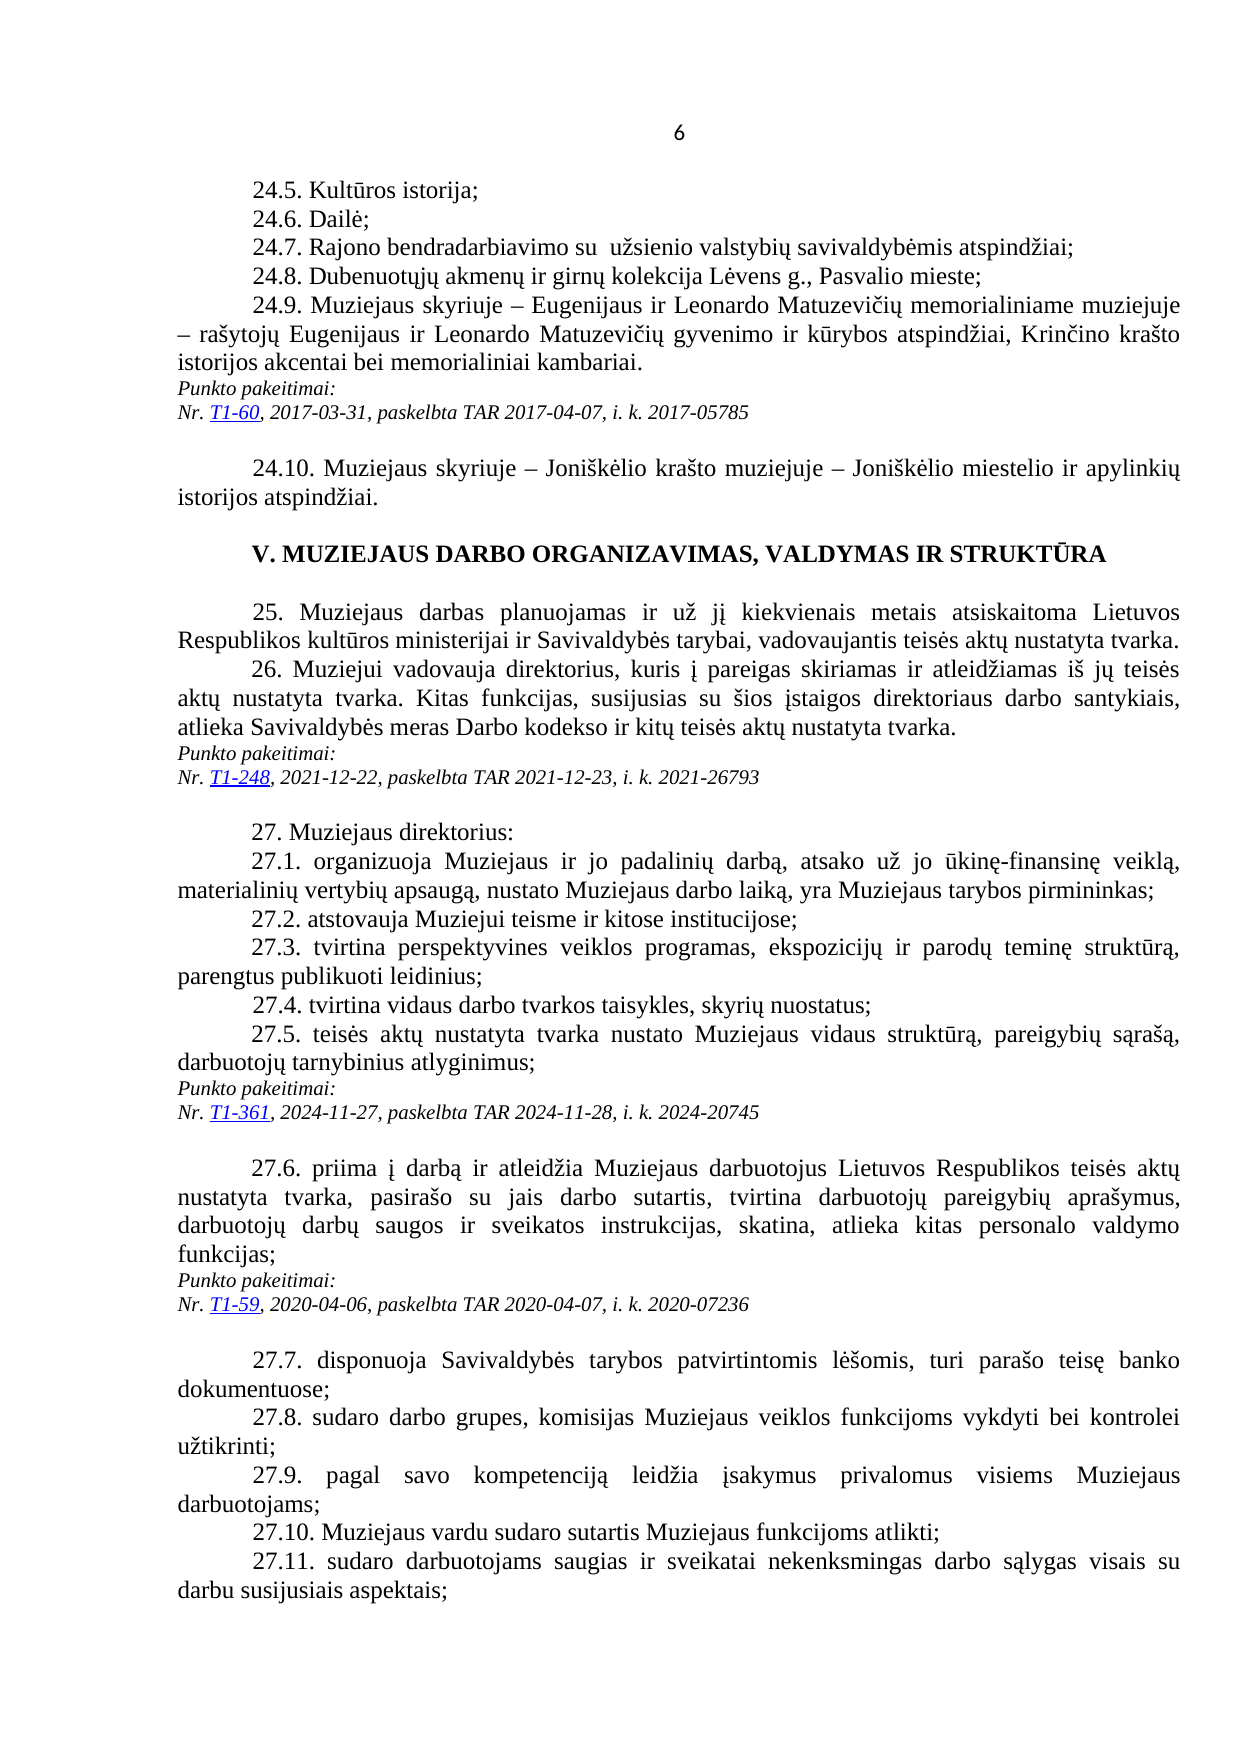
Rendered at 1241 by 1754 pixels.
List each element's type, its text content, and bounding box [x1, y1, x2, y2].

text Nr. T1-361, 2024-11-27, paskelbta TAR 2024-11-28, i. k. 2024-20745 [177, 1100, 1181, 1124]
text 27.1. organizuoja Muziejaus ir jo padalinių darbą, atsako už jo ūkinę-finansinę veiklą, materialinių vertybių apsaugą, nustato Muziejaus darbo laiką, yra Muziejaus tarybos pirmininkas; [177, 846, 1181, 904]
text 24.10. Muziejaus skyriuje – Joniškėlio krašto muziejuje – Joniškėlio miestelio ir apylinkių istorijos atspindžiai. [177, 453, 1181, 511]
text 27.8. sudaro darbo grupes, komisijas Muziejaus veiklos funkcijoms vykdyti bei kontrolei užtikrinti; [177, 1402, 1181, 1460]
text Punkto pakeitimai: [177, 1268, 1181, 1292]
text 27.7. disponuoja Savivaldybės tarybos patvirtintomis lėšomis, turi parašo teisę banko dokumentuose; [177, 1345, 1181, 1402]
text 25. Muziejaus darbas planuojamas ir už jį kiekvienais metais atsiskaitoma Lietuvos Respublikos kultūros ministerijai ir Savivaldybės tarybai, vadovaujantis teisės aktų nustatyta tvarka. [177, 597, 1181, 654]
text Punkto pakeitimai: [177, 741, 1181, 764]
text 26. Muziejui vadovauja direktorius, kuris į pareigas skiriamas ir atleidžiamas iš jų teisės aktų nustatyta tvarka. Kitas funkcijas, susijusias su šios įstaigos direktoriaus darbo santykiais, atlieka Savivaldybės meras Darbo kodekso ir kitų teisės aktų nustatyta tvarka. [177, 654, 1181, 741]
text 27.4. tvirtina vidaus darbo tvarkos taisykles, skyrių nuostatus; [177, 990, 1181, 1019]
text Nr. T1-59, 2020-04-06, paskelbta TAR 2020-04-07, i. k. 2020-07236 [177, 1292, 1181, 1316]
text 27.5. teisės aktų nustatyta tvarka nustato Muziejaus vidaus struktūrą, pareigybių sąrašą, darbuotojų tarnybinius atlyginimus; [177, 1019, 1181, 1076]
text 27. Muziejaus direktorius: [177, 817, 1181, 846]
text Nr. T1-60, 2017-03-31, paskelbta TAR 2017-04-07, i. k. 2017-05785 [177, 400, 1181, 424]
text 27.2. atstovauja Muziejui teisme ir kitose institucijose; [177, 904, 1181, 932]
text 27.6. priima į darbą ir atleidžia Muziejaus darbuotojus Lietuvos Respublikos teisės aktų nustatyta tvarka, pasirašo su jais darbo sutartis, tvirtina darbuotojų pareigybių aprašymus, darbuotojų darbų saugos ir sveikatos instrukcijas, skatina, atlieka kitas personalo valdymo funkcijas; [177, 1153, 1181, 1268]
text 24.5. Kultūros istorija; [177, 175, 1181, 204]
text 27.3. tvirtina perspektyvines veiklos programas, ekspozicijų ir parodų teminę struktūrą, parengtus publikuoti leidinius; [177, 932, 1181, 990]
text 24.9. Muziejaus skyriuje – Eugenijaus ir Leonardo Matuzevičių memorialiniame muziejuje – rašytojų Eugenijaus ir Leonardo Matuzevičių gyvenimo ir kūrybos atspindžiai, Krinčino krašto istorijos akcentai bei memorialiniai kambariai. [177, 290, 1181, 376]
text Nr. T1-248, 2021-12-22, paskelbta TAR 2021-12-23, i. k. 2021-26793 [177, 764, 1181, 789]
text 24.6. Dailė; [177, 204, 1181, 232]
text Punkto pakeitimai: [177, 376, 1181, 400]
text Punkto pakeitimai: [177, 1076, 1181, 1100]
text 24.8. Dubenuotųjų akmenų ir girnų kolekcija Lėvens g., Pasvalio mieste; [177, 261, 1181, 290]
text 24.7. Rajono bendradarbiavimo su užsienio valstybių savivaldybėmis atspindžiai; [177, 232, 1181, 261]
text 27.9. pagal savo kompetenciją leidžia įsakymus privalomus visiems Muziejaus darbuotojams; [177, 1460, 1181, 1517]
text 27.11. sudaro darbuotojams saugias ir sveikatai nekenksmingas darbo sąlygas visais su darbu susijusiais aspektais; [177, 1546, 1181, 1604]
text V. MUZIEJAUS DARBO ORGANIZAVIMAS, VALDYMAS IR STRUKTŪRA [177, 539, 1181, 568]
text 27.10. Muziejaus vardu sudaro sutartis Muziejaus funkcijoms atlikti; [177, 1517, 1181, 1546]
